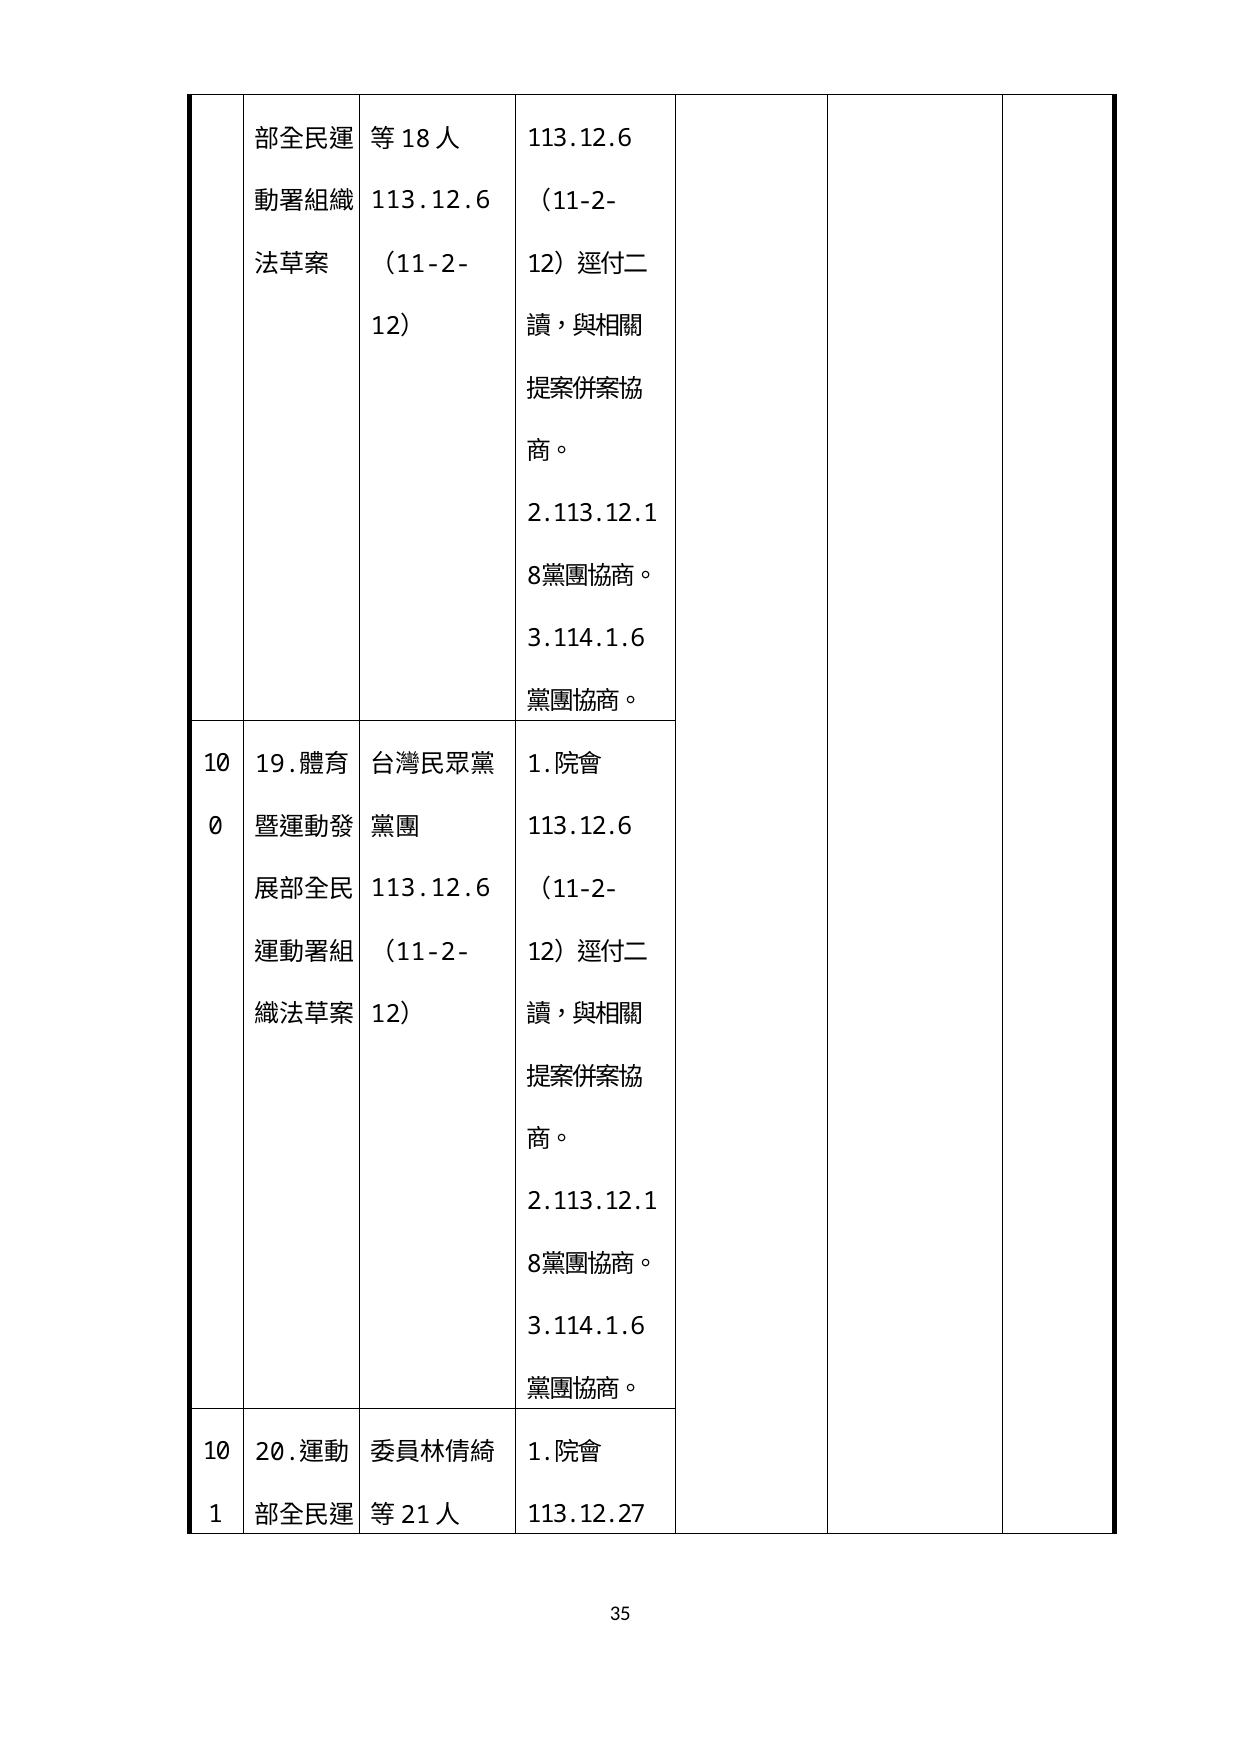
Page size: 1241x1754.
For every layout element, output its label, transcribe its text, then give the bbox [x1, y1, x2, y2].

table_cell [1003, 95, 1112, 1533]
table_cell 101 [192, 1409, 243, 1533]
table_cell 20.運動部全民運 [244, 1409, 359, 1533]
table_cell [192, 95, 243, 720]
table_cell 1.院會113.12.27 [516, 1409, 675, 1533]
table_cell 等18人 113.12.6 （11-2-12） [360, 95, 515, 720]
table_cell 台灣民眾黨黨團 113.12.6 （11-2-12） [360, 721, 515, 1408]
table_cell 19.體育暨運動發展部全民運動署組織法草案 [244, 721, 359, 1408]
table_cell 部全民運動署組織法草案 [244, 95, 359, 720]
table_cell 委員林倩綺等21人 [360, 1409, 515, 1533]
table_cell 113.12.6 （11-2-12）逕付二讀，與相關提案併案協商。 2.113.12.18黨團協商。 3.114.1.6黨團協商。 [516, 95, 675, 720]
table_cell [828, 95, 1002, 1533]
table_cell 1.院會113.12.6 （11-2-12）逕付二讀，與相關提案併案協商。 2.113.12.18黨團協商。 3.114.1.6黨團協商。 [516, 721, 675, 1408]
table_cell 100 [192, 721, 243, 1408]
table_cell [676, 95, 827, 1533]
